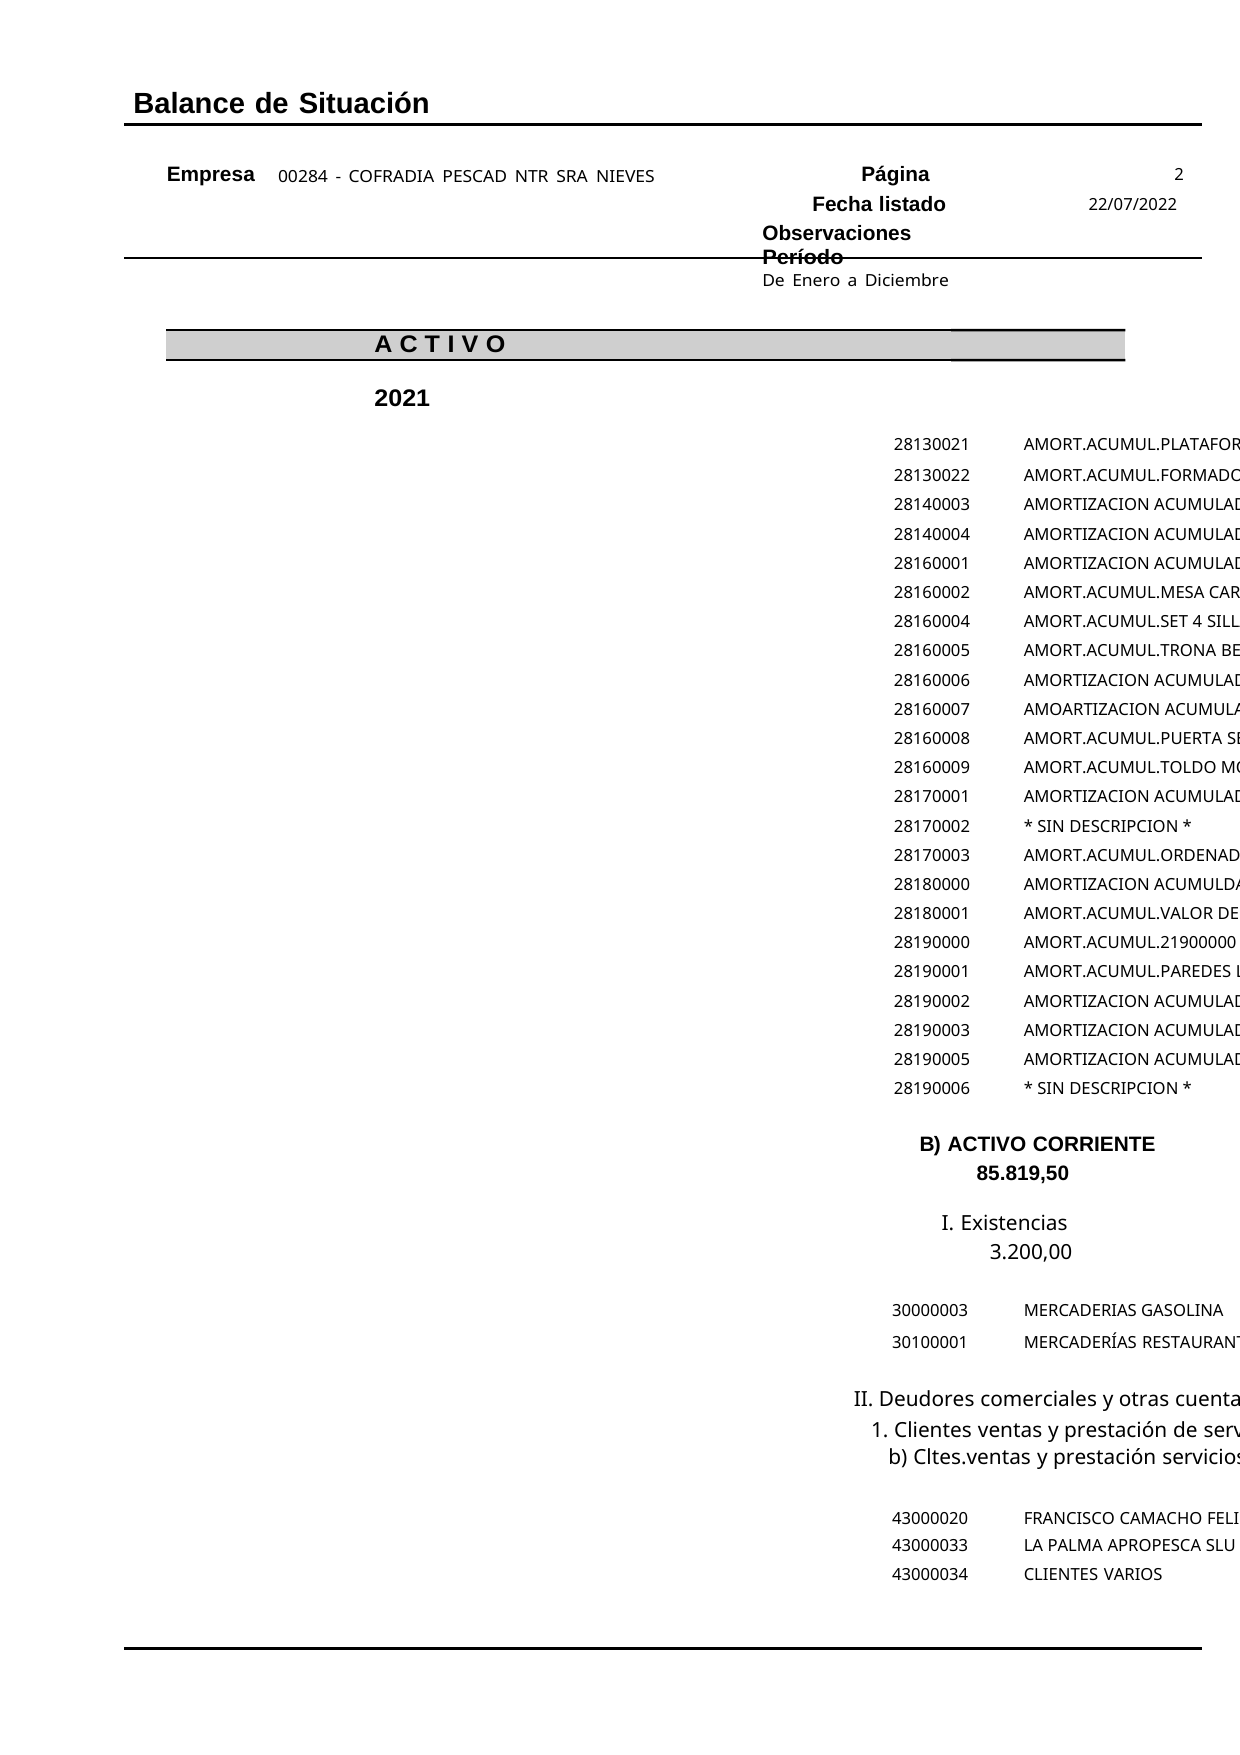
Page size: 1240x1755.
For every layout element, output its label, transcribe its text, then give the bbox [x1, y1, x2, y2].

table_cell 1. Clientes ventas y prestación de servicios [848, 1413, 1240, 1444]
list Existencias 3.200,00 [941, 1208, 1196, 1265]
table_cell AMORTIZACION ACUMULDA [996, 870, 1240, 899]
table_cell AMORTIZACION ACUMULADA [996, 549, 1240, 578]
table_cell AMORTIZACION ACUMULADA [996, 665, 1240, 694]
table_cell AMORTIZACION ACUMULADA [996, 987, 1240, 1016]
table_header MERCADERIAS GASOLINA [996, 1301, 1240, 1327]
text Página 2 [861, 162, 1196, 187]
table_cell 43000020 [848, 1471, 996, 1531]
table_cell AMORT.ACUMUL.TOLDO MODELO BR [996, 753, 1240, 782]
table_cell b) Cltes.ventas y prestación servicios CP [848, 1444, 1240, 1471]
table_cell AMORT.ACUMUL.VALOR DE VHEICUL [996, 899, 1240, 928]
table_cell * SIN DESCRIPCION * [996, 811, 1240, 841]
subtitle Empresa [167, 162, 256, 186]
text Observaciones Período De Enero a Diciembre [762, 259, 1196, 293]
table_cell FRANCISCO CAMACHO FELIPE [996, 1471, 1240, 1531]
table_cell 28170001 [889, 782, 996, 811]
table_cell AMORTIZACION ACUMULADA [996, 490, 1240, 519]
subtitle ACTIVO CORRIENTE 85.819,50 [919, 1132, 1196, 1184]
table_cell 28160008 [889, 724, 996, 753]
table_cell 28160009 [889, 753, 996, 782]
table_cell AMORT.ACUMUL.21900000 [996, 928, 1240, 957]
table_cell 43000034 [848, 1560, 996, 1589]
table_cell 28170002 [889, 811, 996, 841]
table_cell AMORT.ACUMUL.PUERTA SECCIONAL [996, 724, 1240, 753]
table_cell AMORTIZACION ACUMULADA [996, 782, 1240, 811]
table_cell 28190000 [889, 928, 996, 957]
table_cell 28190006 [889, 1074, 996, 1100]
table_header 28130021 [889, 435, 996, 461]
text Observaciones Período De Enero a Diciembre [762, 221, 1196, 257]
table_cell MERCADERÍAS RESTAURANTE [996, 1327, 1240, 1353]
table_cell 28160007 [889, 695, 996, 724]
table_cell 28190003 [889, 1016, 996, 1045]
text Fecha listado 22/07/2022 [812, 192, 1196, 216]
table_cell 28190001 [889, 957, 996, 987]
table_cell 28130022 [889, 461, 996, 490]
table_cell AMORT.ACUMUL.PAREDES LOCAL A [996, 957, 1240, 987]
table_cell 28180001 [889, 899, 996, 928]
table_cell II. Deudores comerciales y otras cuentas a cob. [848, 1353, 1240, 1413]
table_cell AMORT.ACUMUL.TRONA BEBE CHEV [996, 636, 1240, 665]
table_cell AMORTIZACION ACUMULADA [996, 1045, 1240, 1074]
table_cell 43000033 [848, 1531, 996, 1560]
table_cell AMORT.ACUMUL.FORMADORA DE CR [996, 461, 1240, 490]
table_cell 28170003 [889, 841, 996, 869]
table_header AMORT.ACUMUL.PLATAFORMA EPEL [996, 435, 1240, 461]
table_cell 28180000 [889, 870, 996, 899]
table_cell * SIN DESCRIPCION * [996, 1074, 1240, 1100]
table_cell LA PALMA APROPESCA SLU [996, 1531, 1240, 1560]
table_cell AMOARTIZACION ACUMULADA [996, 695, 1240, 724]
table_cell AMORT.ACUMUL.SET 4 SILLAS BALI [996, 607, 1240, 636]
table_cell 28160002 [889, 578, 996, 607]
table_cell 28160001 [889, 549, 996, 578]
table_cell CLIENTES VARIOS [996, 1560, 1240, 1589]
table_cell 28140003 [889, 490, 996, 519]
text 00284 - COFRADIA PESCAD NTR SRA NIEVES [278, 164, 684, 187]
table_cell 28190005 [889, 1045, 996, 1074]
table_cell AMORTIZACION ACUMULADA [996, 519, 1240, 549]
table_cell 30100001 [848, 1327, 996, 1353]
table_cell 28190002 [889, 987, 996, 1016]
table_header 30000003 [848, 1301, 996, 1327]
table_cell 28160004 [889, 607, 996, 636]
table_cell 28160005 [889, 636, 996, 665]
table_cell AMORT.ACUMUL.MESA CAROLINA 11 [996, 578, 1240, 607]
table_cell AMORTIZACION ACUMULADA [996, 1016, 1240, 1045]
table_cell AMORT.ACUMUL.ORDENADOR PORTA [996, 841, 1240, 869]
table_cell 28140004 [889, 519, 996, 549]
table_cell 28160006 [889, 665, 996, 694]
